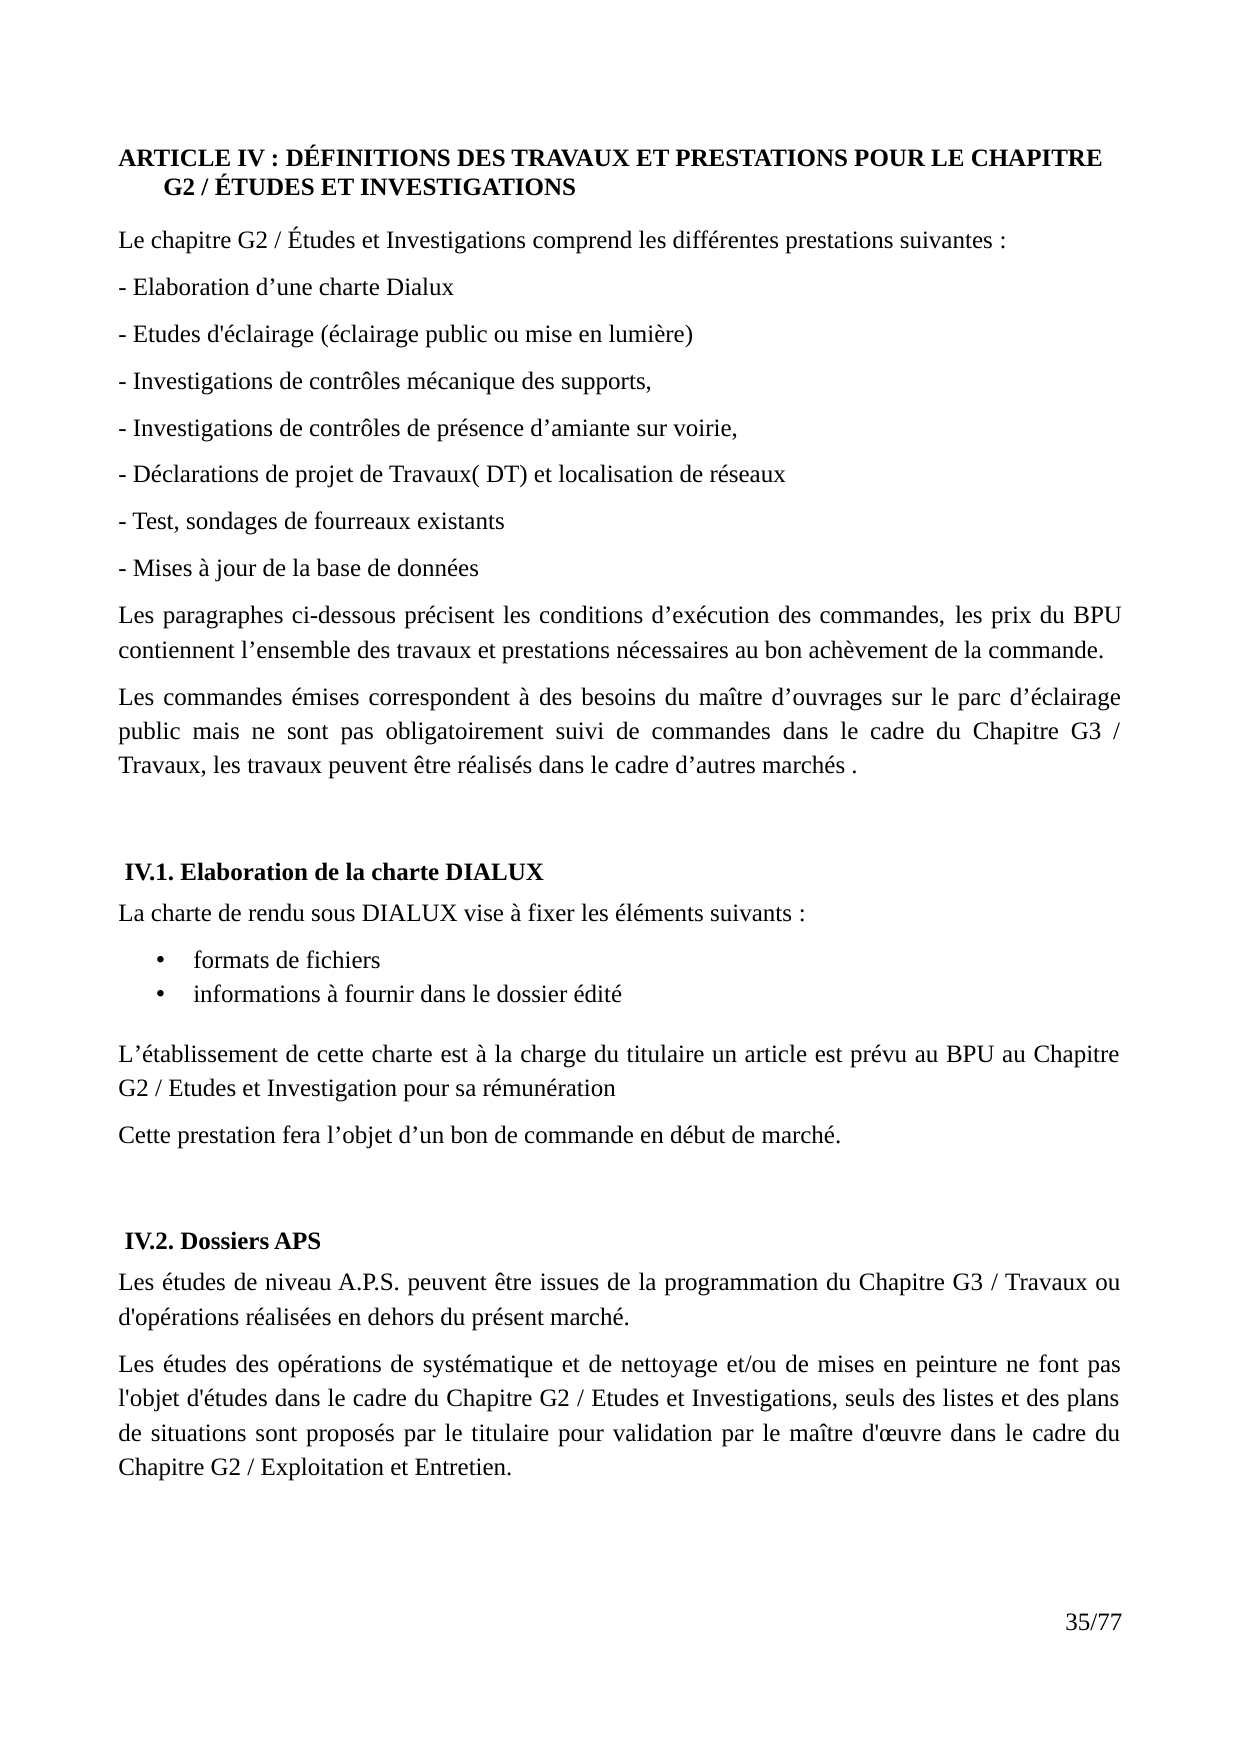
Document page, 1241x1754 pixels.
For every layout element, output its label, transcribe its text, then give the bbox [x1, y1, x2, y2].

subtitle Elaboration de la charte DIALUX [118, 857, 1122, 885]
text L’établissement de cette charte est à la charge du titulaire un article est prévu au BPU au Chapitre G2 / Etudes et Investigation pour sa rémunération [118, 1039, 1122, 1102]
text - Test, sondages de fourreaux existants [118, 506, 1122, 535]
list formats de fichiers [156, 945, 1122, 973]
list informations à fournir dans le dossier édité [156, 979, 1122, 1008]
text - Déclarations de projet de Travaux( DT) et localisation de réseaux [118, 459, 1122, 488]
text Les commandes émises correspondent à des besoins du maître d’ouvrages sur le parc d’éclairage public mais ne sont pas obligatoirement suivi de commandes dans le cadre du Chapitre G3 / Travaux, les travaux peuvent être réalisés dans le cadre d’autres marchés . [118, 682, 1122, 779]
text - Etudes d'éclairage (éclairage public ou mise en lumière) [118, 319, 1122, 348]
text Le chapitre G2 / Études et Investigations comprend les différentes prestations suivantes : [118, 225, 1122, 254]
subtitle Définitions des travaux et prestations pour le Chapitre G2 / Études et investigations [118, 143, 1122, 200]
text Les études de niveau A.P.S. peuvent être issues de la programmation du Chapitre G3 / Travaux ou d'opérations réalisées en dehors du présent marché. [118, 1267, 1122, 1331]
text - Investigations de contrôles mécanique des supports, [118, 366, 1122, 394]
text - Investigations de contrôles de présence d’amiante sur voirie, [118, 413, 1122, 441]
text Cette prestation fera l’objet d’un bon de commande en début de marché. [118, 1120, 1122, 1149]
text Les paragraphes ci-dessous précisent les conditions d’exécution des commandes, les prix du BPU contiennent l’ensemble des travaux et prestations nécessaires au bon achèvement de la commande. [118, 600, 1122, 663]
text La charte de rendu sous DIALUX vise à fixer les éléments suivants : [118, 898, 1122, 927]
subtitle Dossiers APS [118, 1226, 1122, 1255]
text - Elaboration d’une charte Dialux [118, 272, 1122, 301]
text Les études des opérations de systématique et de nettoyage et/ou de mises en peinture ne font pas l'objet d'études dans le cadre du Chapitre G2 / Etudes et Investigations, seuls des listes et des plans de situations sont proposés par le titulaire pour validation par le maître d'œuvre dans le cadre du Chapitre G2 / Exploitation et Entretien. [118, 1349, 1122, 1481]
text - Mises à jour de la base de données [118, 553, 1122, 582]
